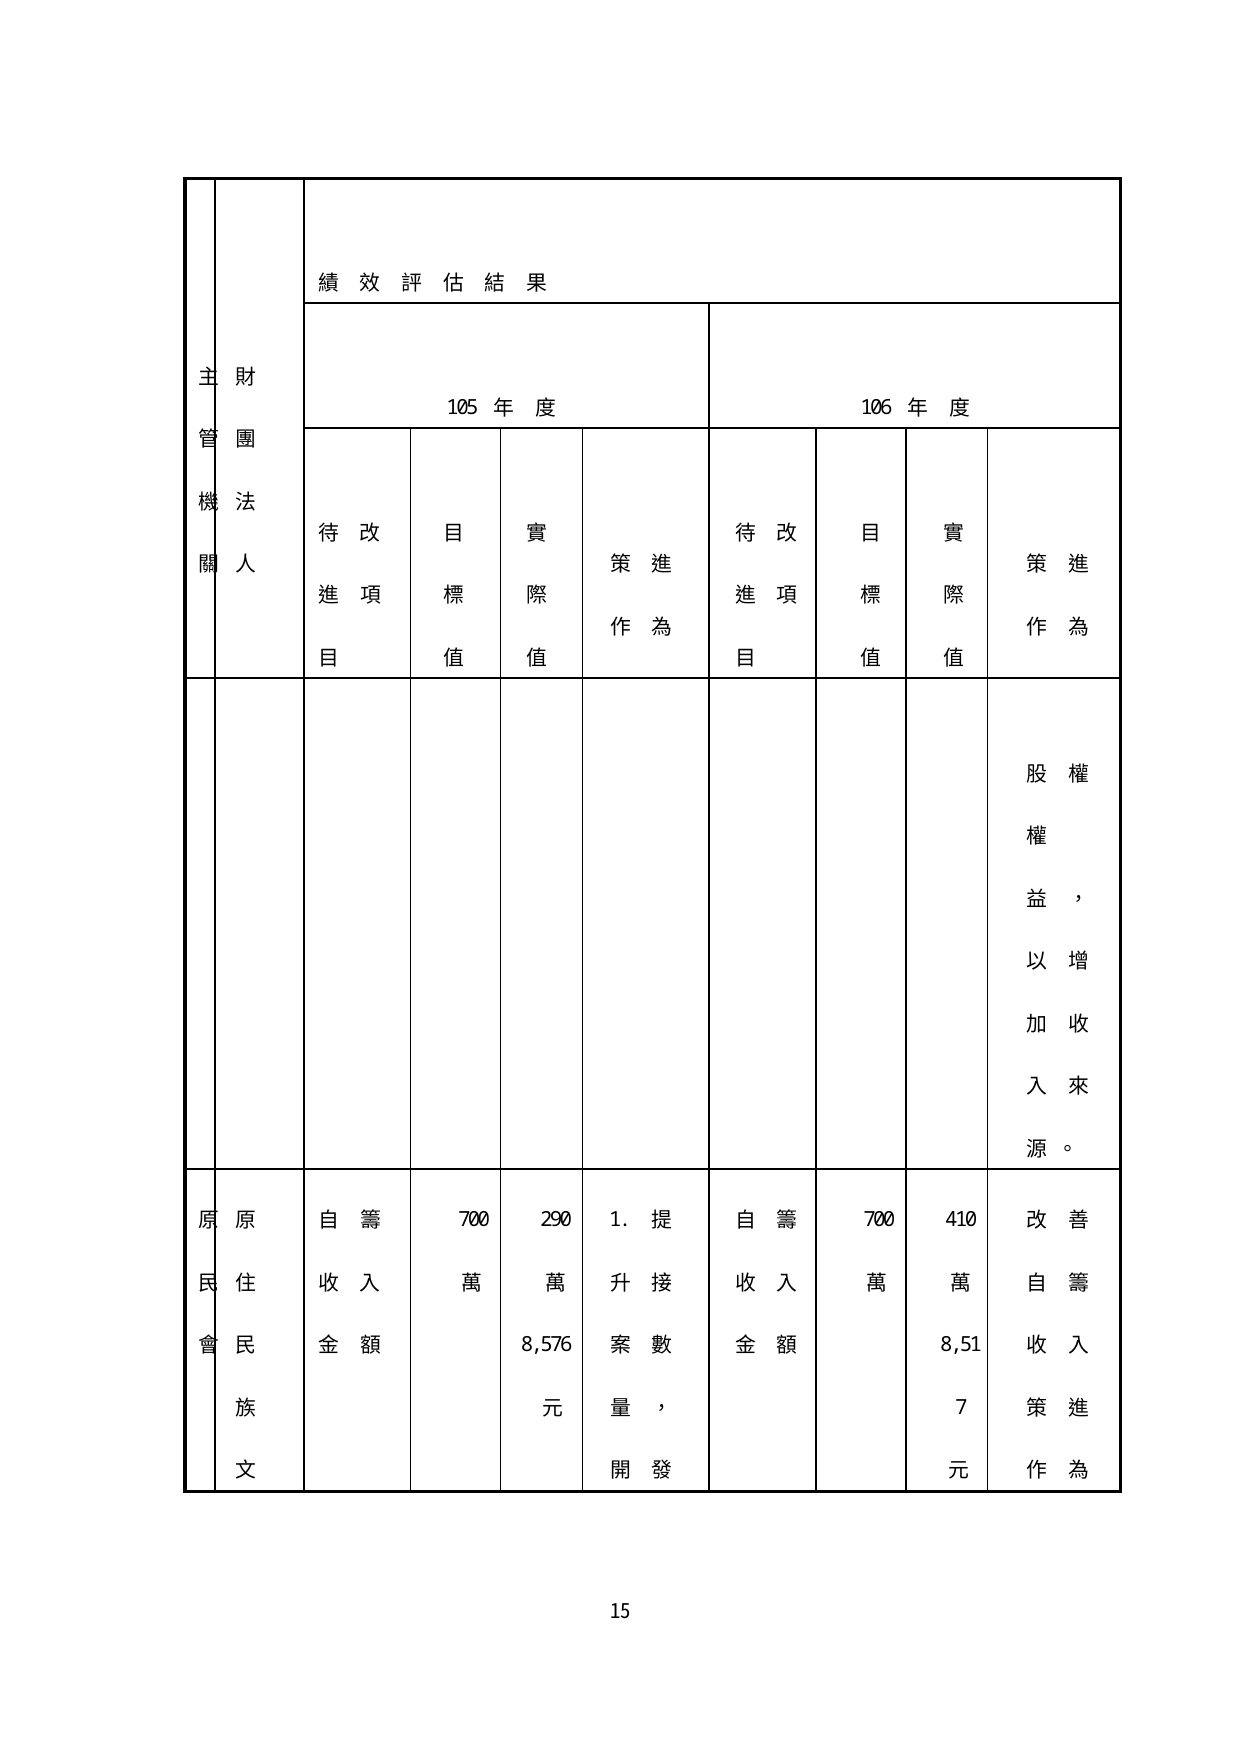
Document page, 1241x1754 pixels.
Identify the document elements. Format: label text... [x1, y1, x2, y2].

table_cell 自籌收入金額 [710, 1170, 815, 1490]
table_cell [817, 679, 905, 1168]
table_cell 股權權益，以增加收入來源。 [988, 679, 1119, 1168]
table_cell 實際值 [907, 429, 987, 677]
table_cell 自籌收入金額 [305, 1170, 410, 1490]
table_cell 290萬8,576元 [501, 1170, 582, 1490]
table_cell 700萬 [411, 1170, 500, 1490]
table_header 財團法人 [216, 180, 303, 677]
table_cell [907, 679, 987, 1168]
table_cell 目標值 [411, 429, 500, 677]
table_cell 待改進項目 [710, 429, 815, 677]
table_cell 目標值 [817, 429, 905, 677]
table_cell 700萬 [817, 1170, 905, 1490]
table_cell [710, 679, 815, 1168]
table_cell 交通部 [187, 679, 214, 1168]
table_cell 1.提升接案數量，開發 [583, 1170, 708, 1490]
table_cell 106年度 [710, 304, 1119, 427]
table_cell 原民會 [187, 1170, 214, 1490]
table_header 主管機關 [187, 180, 214, 677]
table_cell 改善自籌收入策進作為 [988, 1170, 1119, 1490]
table_cell 策進作為 [988, 429, 1119, 677]
table_cell 410萬8,517元 [907, 1170, 987, 1490]
table_cell [411, 679, 500, 1168]
table_cell 中華航空事業發展基金會 [216, 679, 303, 1168]
table_header 績效評估結果 [305, 180, 1119, 302]
table_cell 原住民族文化事業基金會 [216, 1170, 303, 1490]
table_cell [305, 679, 410, 1168]
table_cell 策進作為 [583, 429, 708, 677]
table_cell [583, 679, 708, 1168]
table_cell 105年度 [305, 304, 708, 427]
table_cell 待改進項目 [305, 429, 410, 677]
table_cell [501, 679, 582, 1168]
table_cell 實際值 [501, 429, 582, 677]
